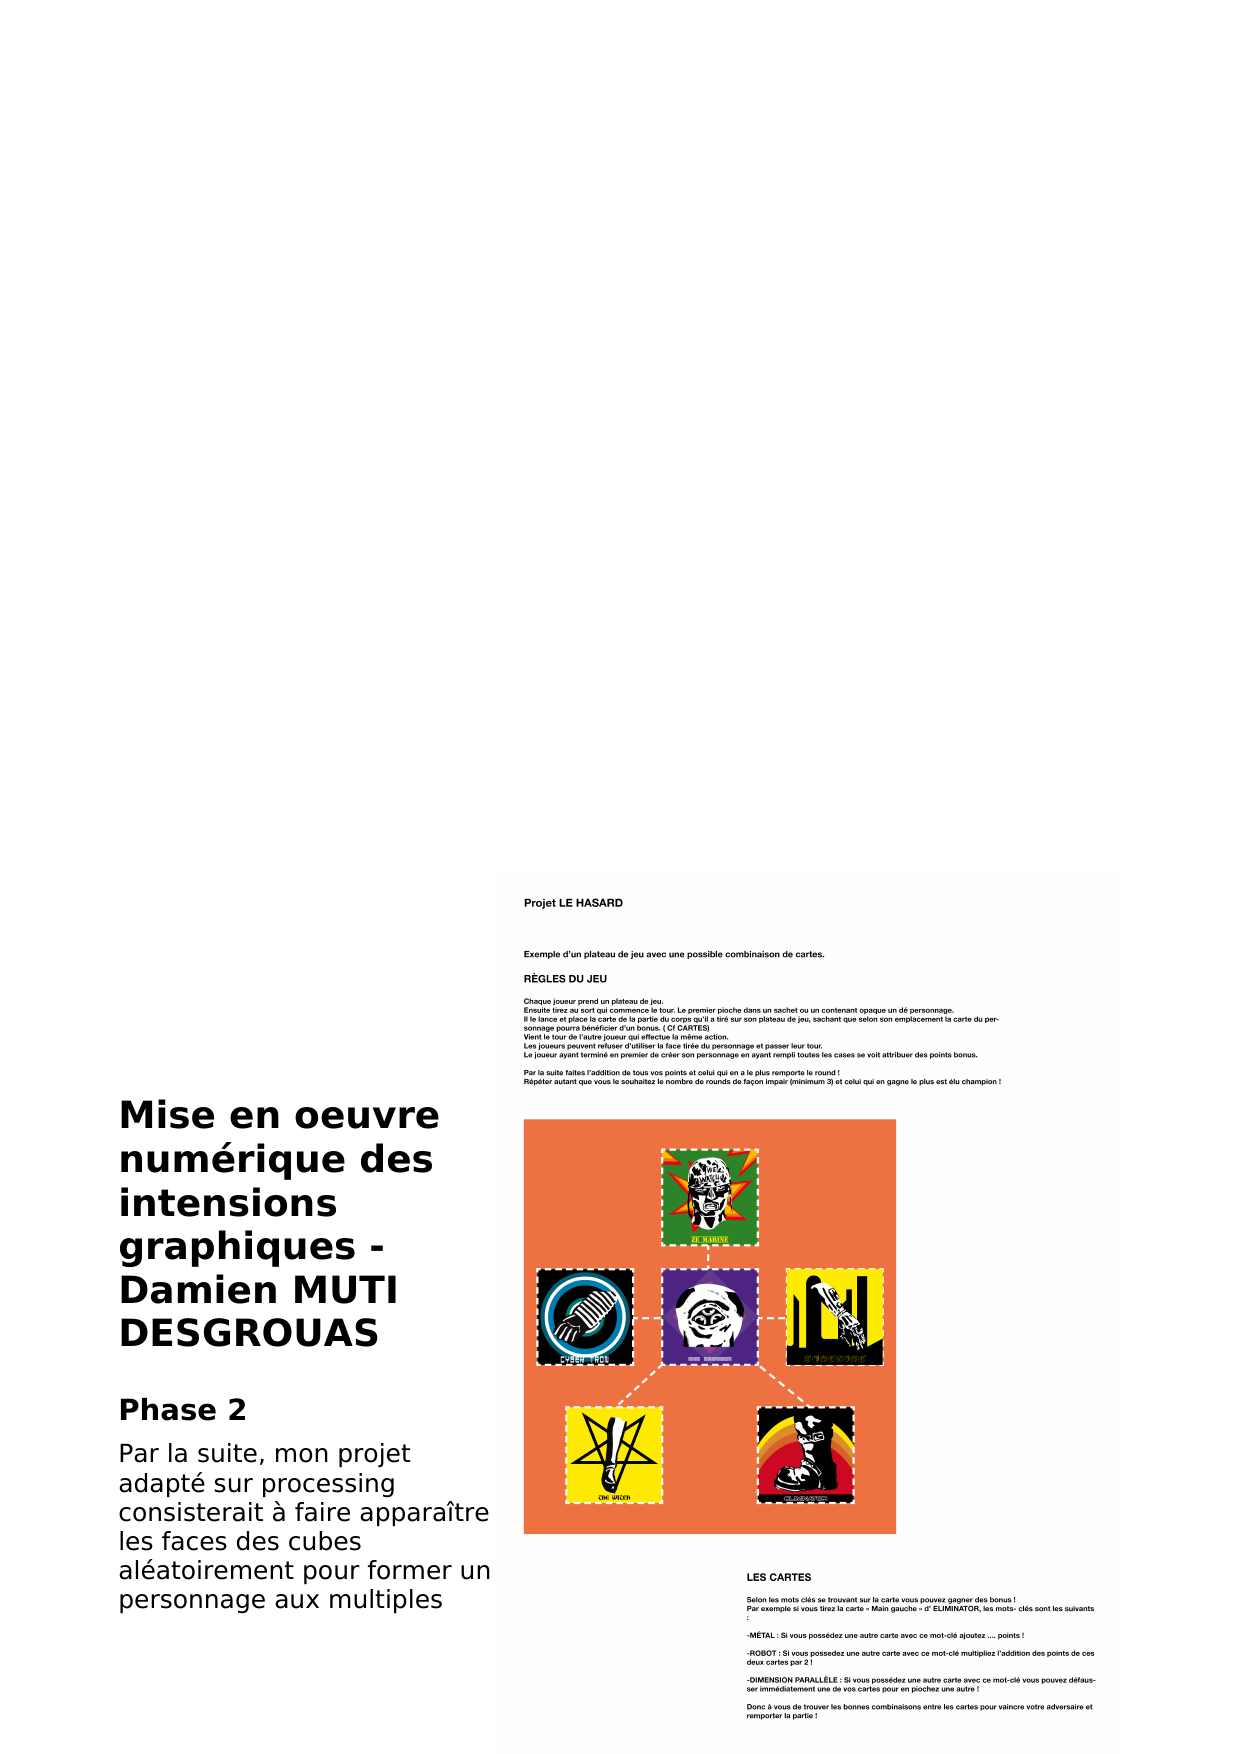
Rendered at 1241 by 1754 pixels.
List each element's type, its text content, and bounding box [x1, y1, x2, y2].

subtitle Phase 2 [118, 1393, 497, 1427]
subtitle Mise en oeuvre numérique des intensions graphiques - Damien MUTI DESGROUAS [118, 1094, 497, 1356]
text Par la suite, mon projet adapté sur processing consisterait à faire apparaître les faces des cubes aléatoirement pour former un personnage aux multiples [118, 1440, 497, 1615]
picture [497, 869, 1123, 1754]
